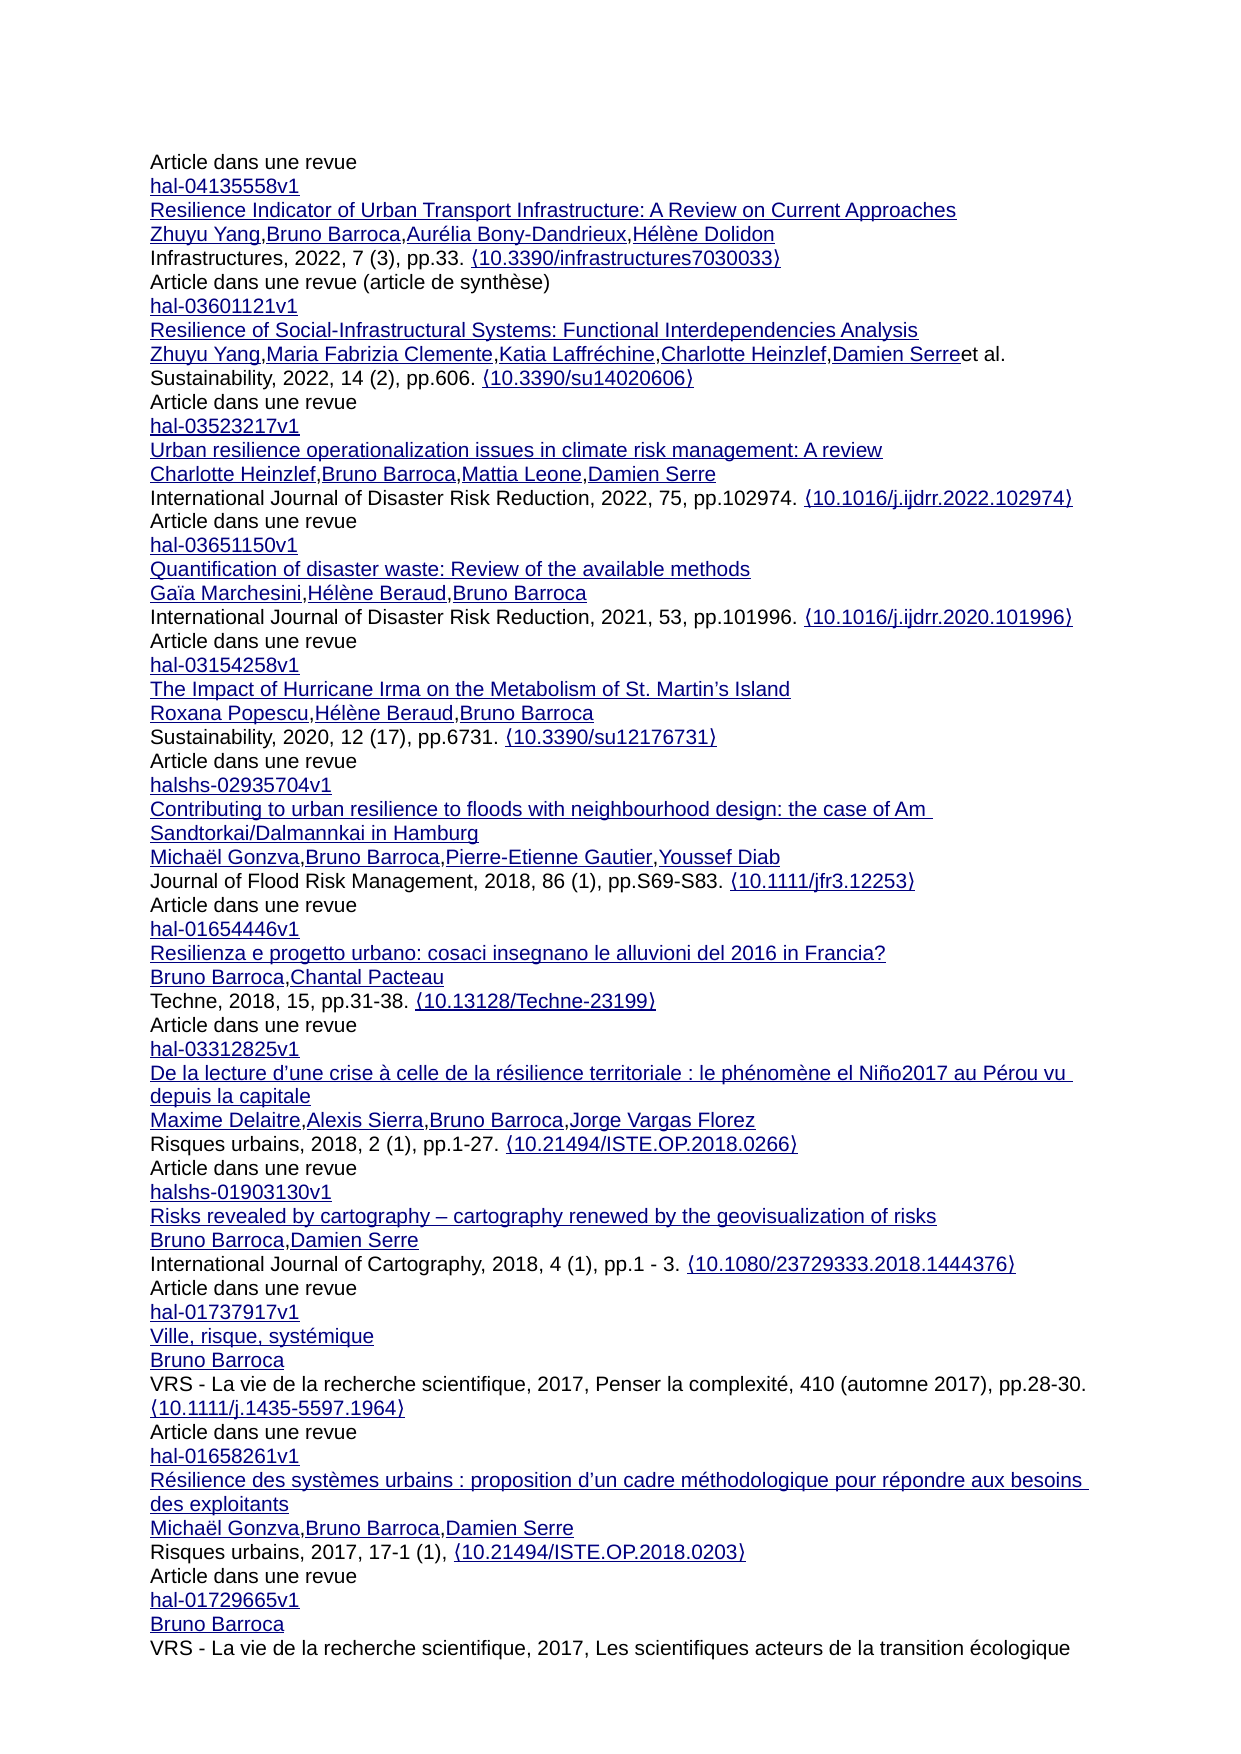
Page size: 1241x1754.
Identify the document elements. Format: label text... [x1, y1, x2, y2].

table_cell De la lecture d’une crise à celle de la résilience territoriale : le phénomène el Niño2017 au Pérou vu depuis la capitale Maxime Delaitre,Alexis Sierra,Bruno Barroca,Jorge Vargas Florez Risques urbains, 2018, 2 (1), pp.1-27. ⟨10.21494/ISTE.OP.2018.0266⟩ Article dans une revue halshs-01903130v1 [150, 1060, 1090, 1204]
table_cell Urban resilience operationalization issues in climate risk management: A review Charlotte Heinzlef,Bruno Barroca,Mattia Leone,Damien Serre International Journal of Disaster Risk Reduction, 2022, 75, pp.102974. ⟨10.1016/j.ijdrr.2022.102974⟩ Article dans une revue hal-03651150v1 [150, 438, 1090, 557]
table_cell The Impact of Hurricane Irma on the Metabolism of St. Martin’s Island Roxana Popescu,Hélène Beraud,Bruno Barroca Sustainability, 2020, 12 (17), pp.6731. ⟨10.3390/su12176731⟩ Article dans une revue halshs-02935704v1 [150, 677, 1090, 797]
table_cell Résilience des systèmes urbains : proposition d’un cadre méthodologique pour répondre aux besoins des exploitants Michaël Gonzva,Bruno Barroca,Damien Serre Risques urbains, 2017, 17-1 (1), ⟨10.21494/ISTE.OP.2018.0203⟩ Article dans une revue hal-01729665v1 [150, 1468, 1090, 1611]
table_cell La résilience urbaine entre transition et rupture Bruno Barroca VRS - La vie de la recherche scientifique, 2017, Les scientifiques acteurs de la transition écologique et solidaire, 409 (été 2017), pp.40-42 Article dans une revue hal-01658271v1 [150, 1611, 1090, 1659]
table_cell Article dans une revue hal-04135558v1 [150, 150, 1090, 198]
table_cell Resilience of Social-Infrastructural Systems: Functional Interdependencies Analysis Zhuyu Yang,Maria Fabrizia Clemente,Katia Laffréchine,Charlotte Heinzlef,Damien Serreet al. Sustainability, 2022, 14 (2), pp.606. ⟨10.3390/su14020606⟩ Article dans une revue hal-03523217v1 [150, 318, 1090, 437]
table_cell Contributing to urban resilience to floods with neighbourhood design: the case of Am Sandtorkai/Dalmannkai in Hamburg Michaël Gonzva,Bruno Barroca,Pierre-Etienne Gautier,Youssef Diab Journal of Flood Risk Management, 2018, 86 (1), pp.S69-S83. ⟨10.1111/jfr3.12253⟩ Article dans une revue hal-01654446v1 [150, 797, 1090, 941]
table_cell Risks revealed by cartography – cartography renewed by the geovisualization of risks Bruno Barroca,Damien Serre International Journal of Cartography, 2018, 4 (1), pp.1 - 3. ⟨10.1080/23729333.2018.1444376⟩ Article dans une revue hal-01737917v1 [150, 1204, 1090, 1324]
table_cell Ville, risque, systémique Bruno Barroca VRS - La vie de la recherche scientifique, 2017, Penser la complexité, 410 (automne 2017), pp.28-30. ⟨10.1111/j.1435-5597.1964⟩ Article dans une revue hal-01658261v1 [150, 1324, 1090, 1468]
table_cell Resilienza e progetto urbano: cosaci insegnano le alluvioni del 2016 in Francia? Bruno Barroca,Chantal Pacteau Techne, 2018, 15, pp.31-38. ⟨10.13128/Techne-23199⟩ Article dans une revue hal-03312825v1 [150, 941, 1090, 1060]
table_cell Quantification of disaster waste: Review of the available methods Gaïa Marchesini,Hélène Beraud,Bruno Barroca International Journal of Disaster Risk Reduction, 2021, 53, pp.101996. ⟨10.1016/j.ijdrr.2020.101996⟩ Article dans une revue hal-03154258v1 [150, 557, 1090, 677]
table_cell Resilience Indicator of Urban Transport Infrastructure: A Review on Current Approaches Zhuyu Yang,Bruno Barroca,Aurélia Bony-Dandrieux,Hélène Dolidon Infrastructures, 2022, 7 (3), pp.33. ⟨10.3390/infrastructures7030033⟩ Article dans une revue (article de synthèse) hal-03601121v1 [150, 198, 1090, 318]
